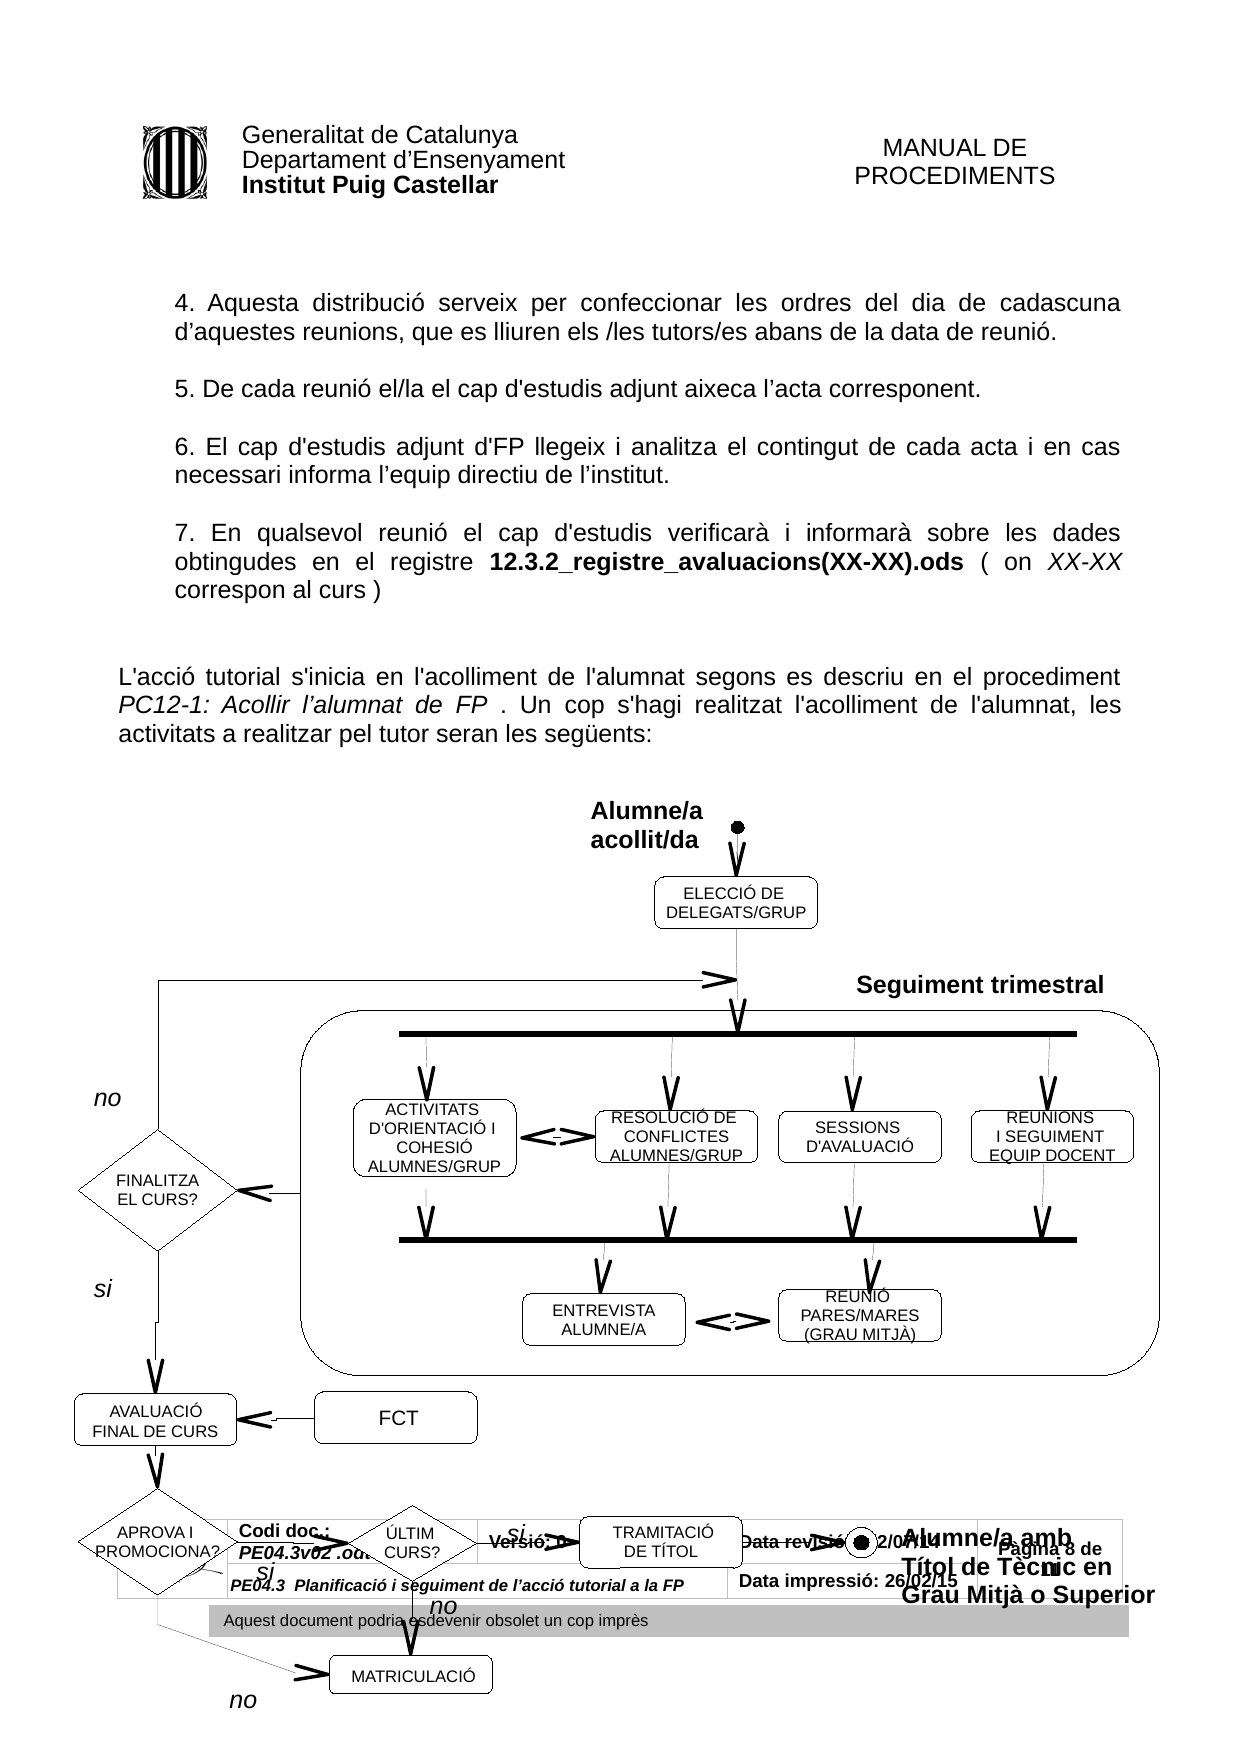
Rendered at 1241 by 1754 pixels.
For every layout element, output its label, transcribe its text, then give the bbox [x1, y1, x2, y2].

text 7. En qualsevol reunió el cap d'estudis verificarà i informarà sobre les dades obtingudes en el registre 12.3.2_registre_avaluacions(XX-XX).ods ( on XX-XX correspon al curs ) [174, 518, 1122, 604]
text L'acció tutorial s'inicia en l'acolliment de l'alumnat segons es descriu en el procediment PC12-1: Acollir l’alumnat de FP . Un cop s'hagi realitzat l'acolliment de l'alumnat, les activitats a realitzar pel tutor seran les següents: [118, 662, 1122, 748]
picture [118, 1569, 145, 1588]
list 4. Aquesta distribució serveix per confeccionar les ordres del dia de cadascuna d’aquestes reunions, que es lliuren els /les tutors/es abans de la data de reunió. [156, 288, 1122, 345]
list 6. El cap d'estudis adjunt d'FP llegeix i analitza el contingut de cada acta i en cas necessari informa l’equip directiu de l’institut. [137, 432, 1122, 489]
list 5. De cada reunió el/la el cap d'estudis adjunt aixeca l’acta corresponent. [137, 374, 1122, 403]
picture [207, 1520, 227, 1534]
picture [143, 126, 207, 199]
picture [170, 1550, 227, 1588]
